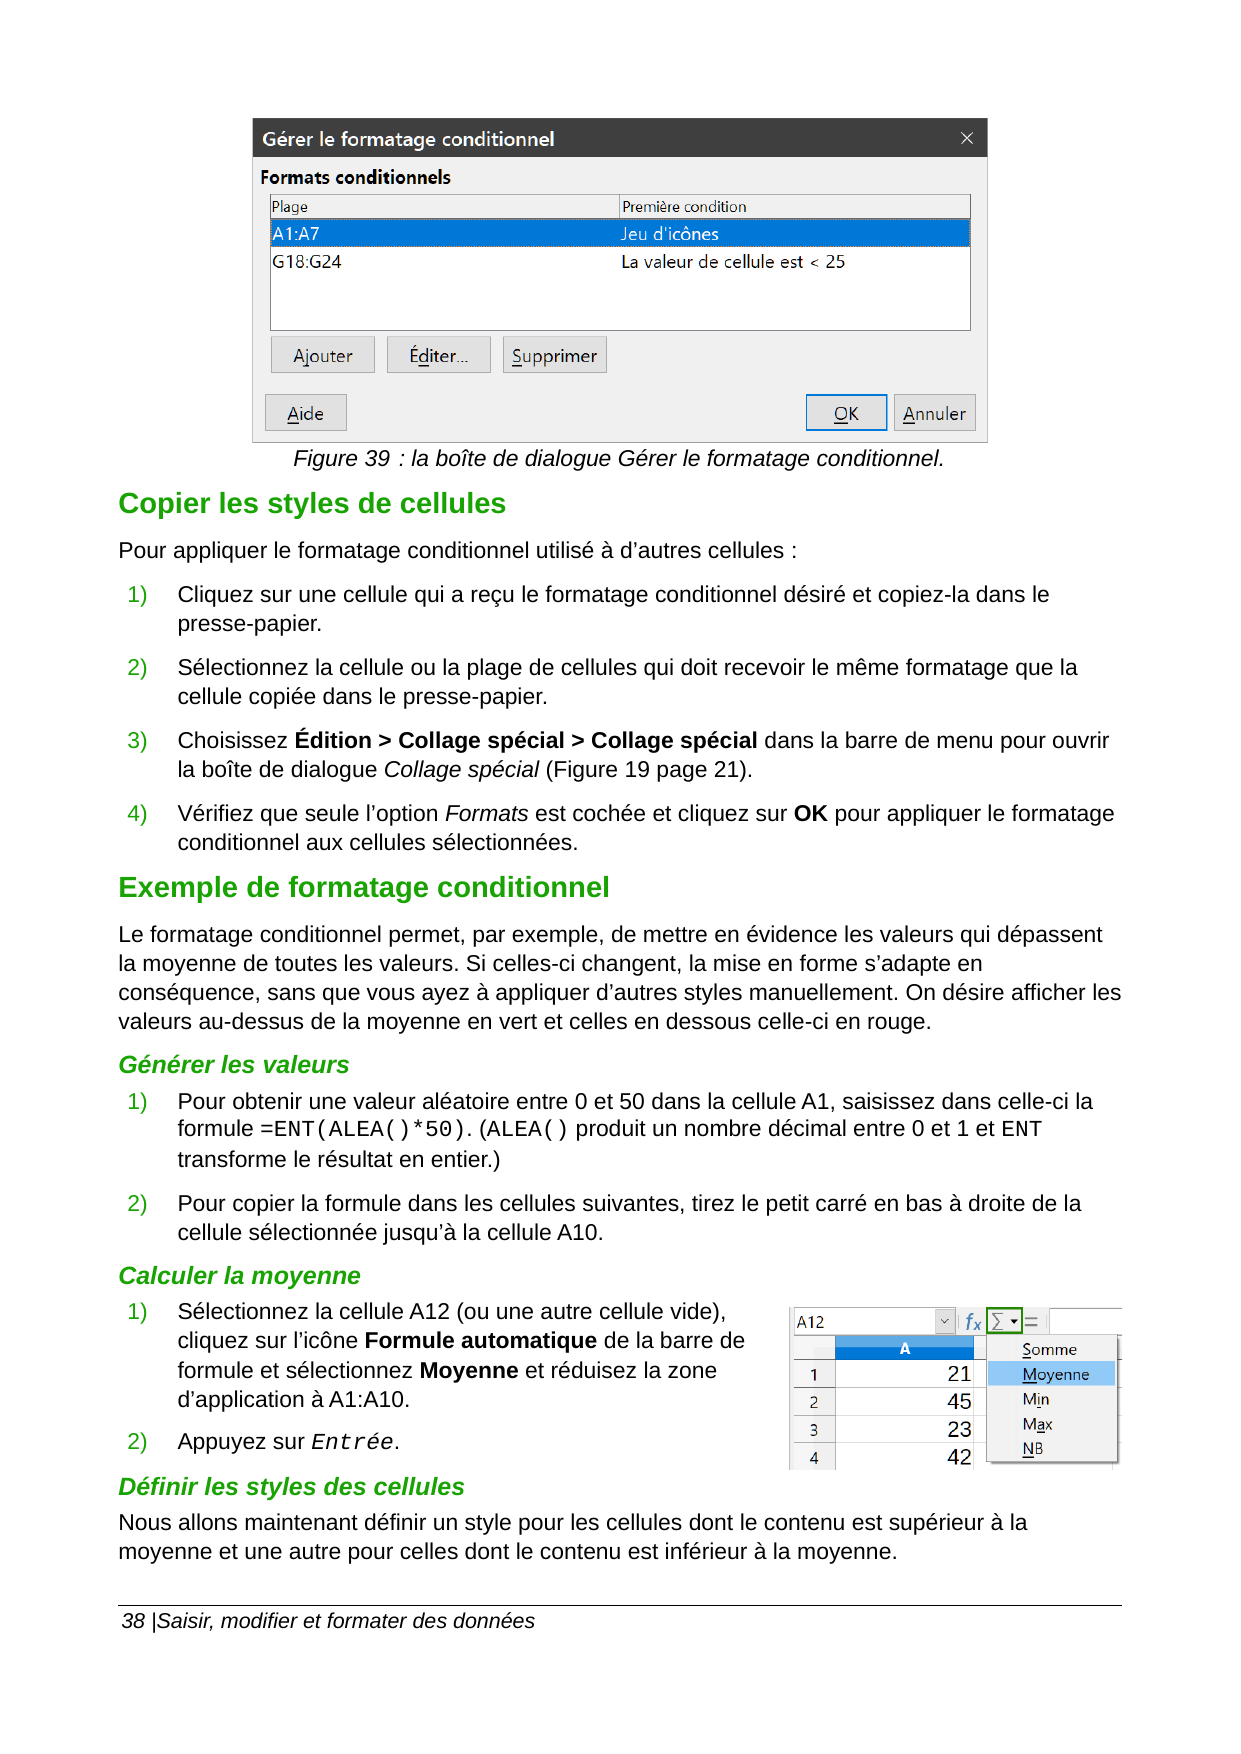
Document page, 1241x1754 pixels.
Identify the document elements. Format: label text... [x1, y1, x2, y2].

picture [252, 118, 988, 443]
list Sélectionnez la cellule ou la plage de cellules qui doit recevoir le même formatage que la cellule copiée dans le presse-papier. [148, 651, 1122, 709]
list Pour obtenir une valeur aléatoire entre 0 et 50 dans la cellule A1, saisissez dans celle-ci la formule =ENT(ALEA()*50). (ALEA() produit un nombre décimal entre 0 et 1 et ENT transforme le résultat en entier.) [148, 1085, 1122, 1172]
subtitle Calculer la moyenne [118, 1260, 1122, 1289]
list Appuyez sur Entrée. [148, 1427, 789, 1456]
list Vérifiez que seule l’option Formats est cochée et cliquez sur OK pour appliquer le formatage conditionnel aux cellules sélectionnées. [148, 797, 1122, 855]
list Choisissez Édition > Collage spécial > Collage spécial dans la barre de menu pour ouvrir la boîte de dialogue Collage spécial (Figure 19 page 21). [148, 724, 1122, 782]
list Cliquez sur une cellule qui a reçu le formatage conditionnel désiré et copiez-la dans le presse-papier. [148, 578, 1122, 637]
list Sélectionnez la cellule A12 (ou une autre cellule vide), cliquez sur l’icône Formule automatique de la barre de formule et sélectionnez Moyenne et réduisez la zone d’application à A1:A10. [148, 1296, 1122, 1412]
text Nous allons maintenant définir un style pour les cellules dont le contenu est supérieur à la moyenne et une autre pour celles dont le contenu est inférieur à la moyenne. [118, 1506, 1122, 1564]
subtitle Exemple de formatage conditionnel [118, 870, 1122, 903]
subtitle Générer les valeurs [118, 1049, 1122, 1079]
text Le formatage conditionnel permet, par exemple, de mettre en évidence les valeurs qui dépassent la moyenne de toutes les valeurs. Si celles-ci changent, la mise en forme s’adapte en conséquence, sans que vous ayez à appliquer d’autres styles manuellement. On désire afficher les valeurs au-dessus de la moyenne en vert et celles en dessous celle-ci en rouge. [118, 918, 1122, 1035]
text Pour appliquer le formatage conditionnel utilisé à d’autres cellules : [118, 534, 1122, 564]
list Pour copier la formule dans les cellules suivantes, tirez le petit carré en bas à droite de la cellule sélectionnée jusqu’à la cellule A10. [148, 1187, 1122, 1245]
subtitle Définir les styles des cellules [118, 1471, 1122, 1500]
picture [789, 1307, 1123, 1470]
text Figure 39 : la boîte de dialogue Gérer le formatage conditionnel. [118, 442, 1122, 472]
subtitle Copier les styles de cellules [118, 486, 1122, 520]
